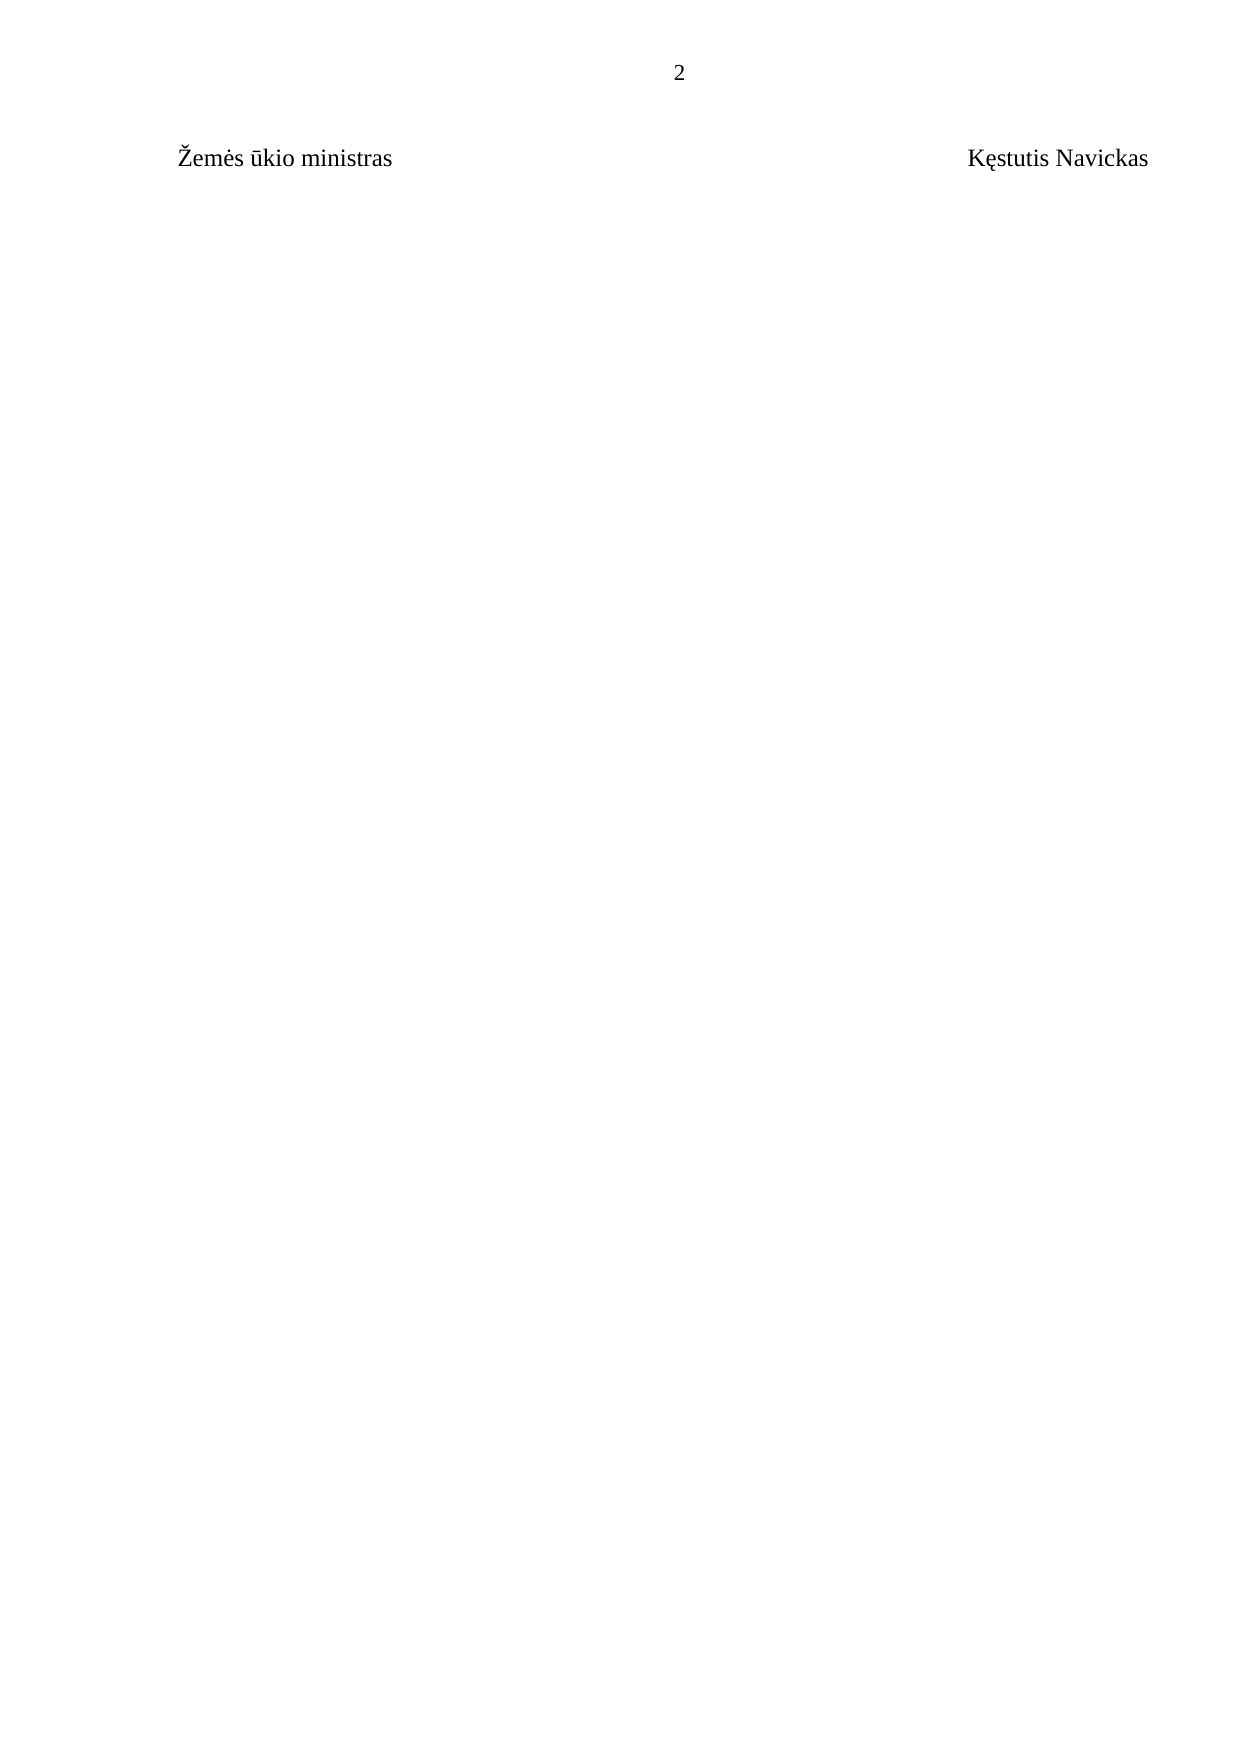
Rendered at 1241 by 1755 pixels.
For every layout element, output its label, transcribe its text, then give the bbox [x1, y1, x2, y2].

text Žemės ūkio ministras Kęstutis Navickas [177, 143, 1152, 172]
